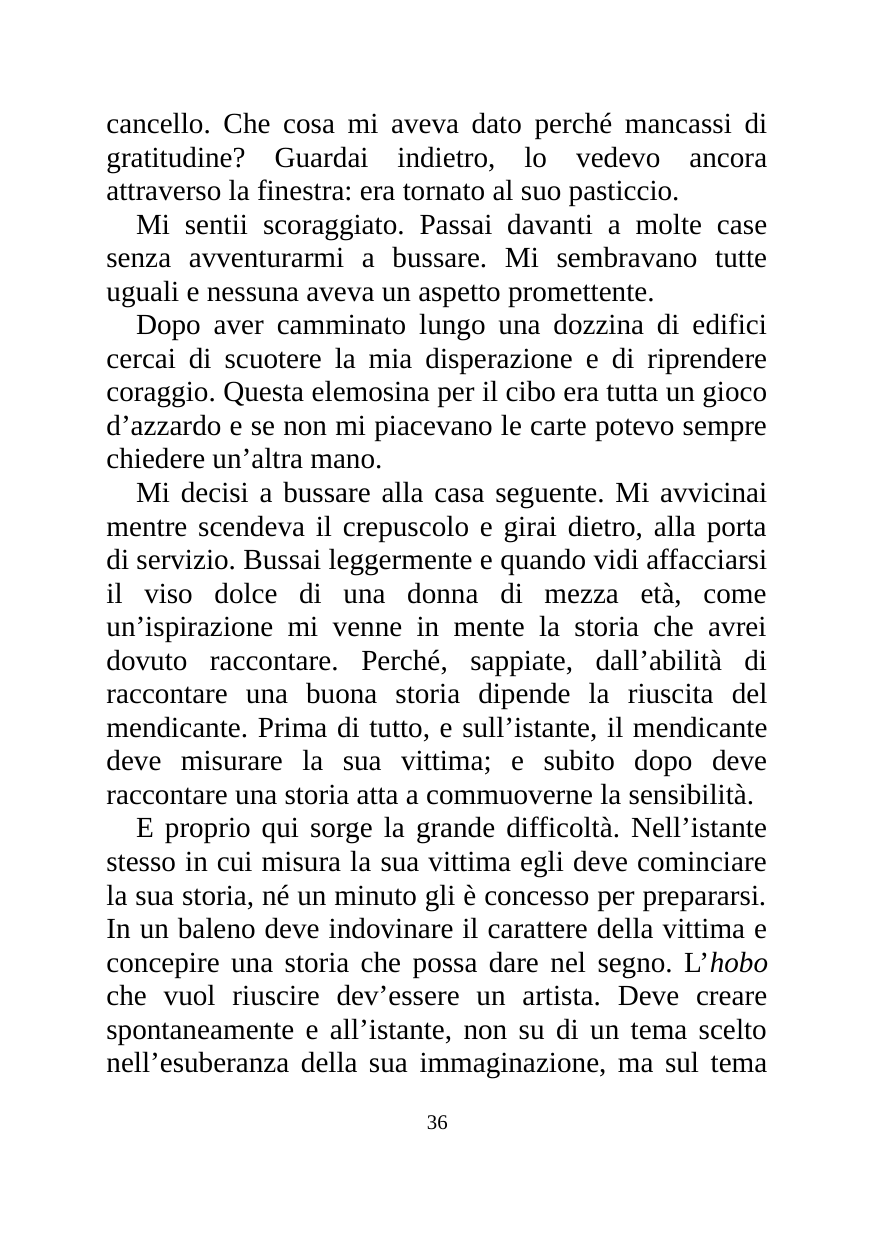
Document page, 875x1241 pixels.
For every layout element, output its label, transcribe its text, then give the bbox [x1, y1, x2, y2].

text E proprio qui sorge la grande difficoltà. Nell’istante stesso in cui misura la sua vittima egli deve cominciare la sua storia, né un minuto gli è concesso per prepararsi. In un baleno deve indovinare il carattere della vittima e concepire una storia che possa dare nel segno. L’hobo che vuol riuscire dev’essere un artista. Deve creare spontaneamente e all’istante, non su di un tema scelto nell’esuberanza della sua immaginazione, ma sul tema [106, 811, 768, 1079]
text Dopo aver camminato lungo una dozzina di edifici cercai di scuotere la mia disperazione e di riprendere coraggio. Questa elemosina per il cibo era tutta un gioco d’azzardo e se non mi piacevano le carte potevo sempre chiedere un’altra mano. [106, 307, 768, 475]
text Mi decisi a bussare alla casa seguente. Mi avvicinai mentre scendeva il crepuscolo e girai dietro, alla porta di servizio. Bussai leggermente e quando vidi affacciarsi il viso dolce di una donna di mezza età, come un’ispirazione mi venne in mente la storia che avrei dovuto raccontare. Perché, sappiate, dall’abilità di raccontare una buona storia dipende la riuscita del mendicante. Prima di tutto, e sull’istante, il mendicante deve misurare la sua vittima; e subito dopo deve raccontare una storia atta a commuoverne la sensibilità. [106, 475, 768, 811]
text Mi sentii scoraggiato. Passai davanti a molte case senza avventurarmi a bussare. Mi sembravano tutte uguali e nessuna aveva un aspetto promettente. [106, 207, 768, 307]
text cancello. Che cosa mi aveva dato perché mancassi di gratitudine? Guardai indietro, lo vedevo ancora attraverso la finestra: era tornato al suo pasticcio. [106, 106, 768, 207]
